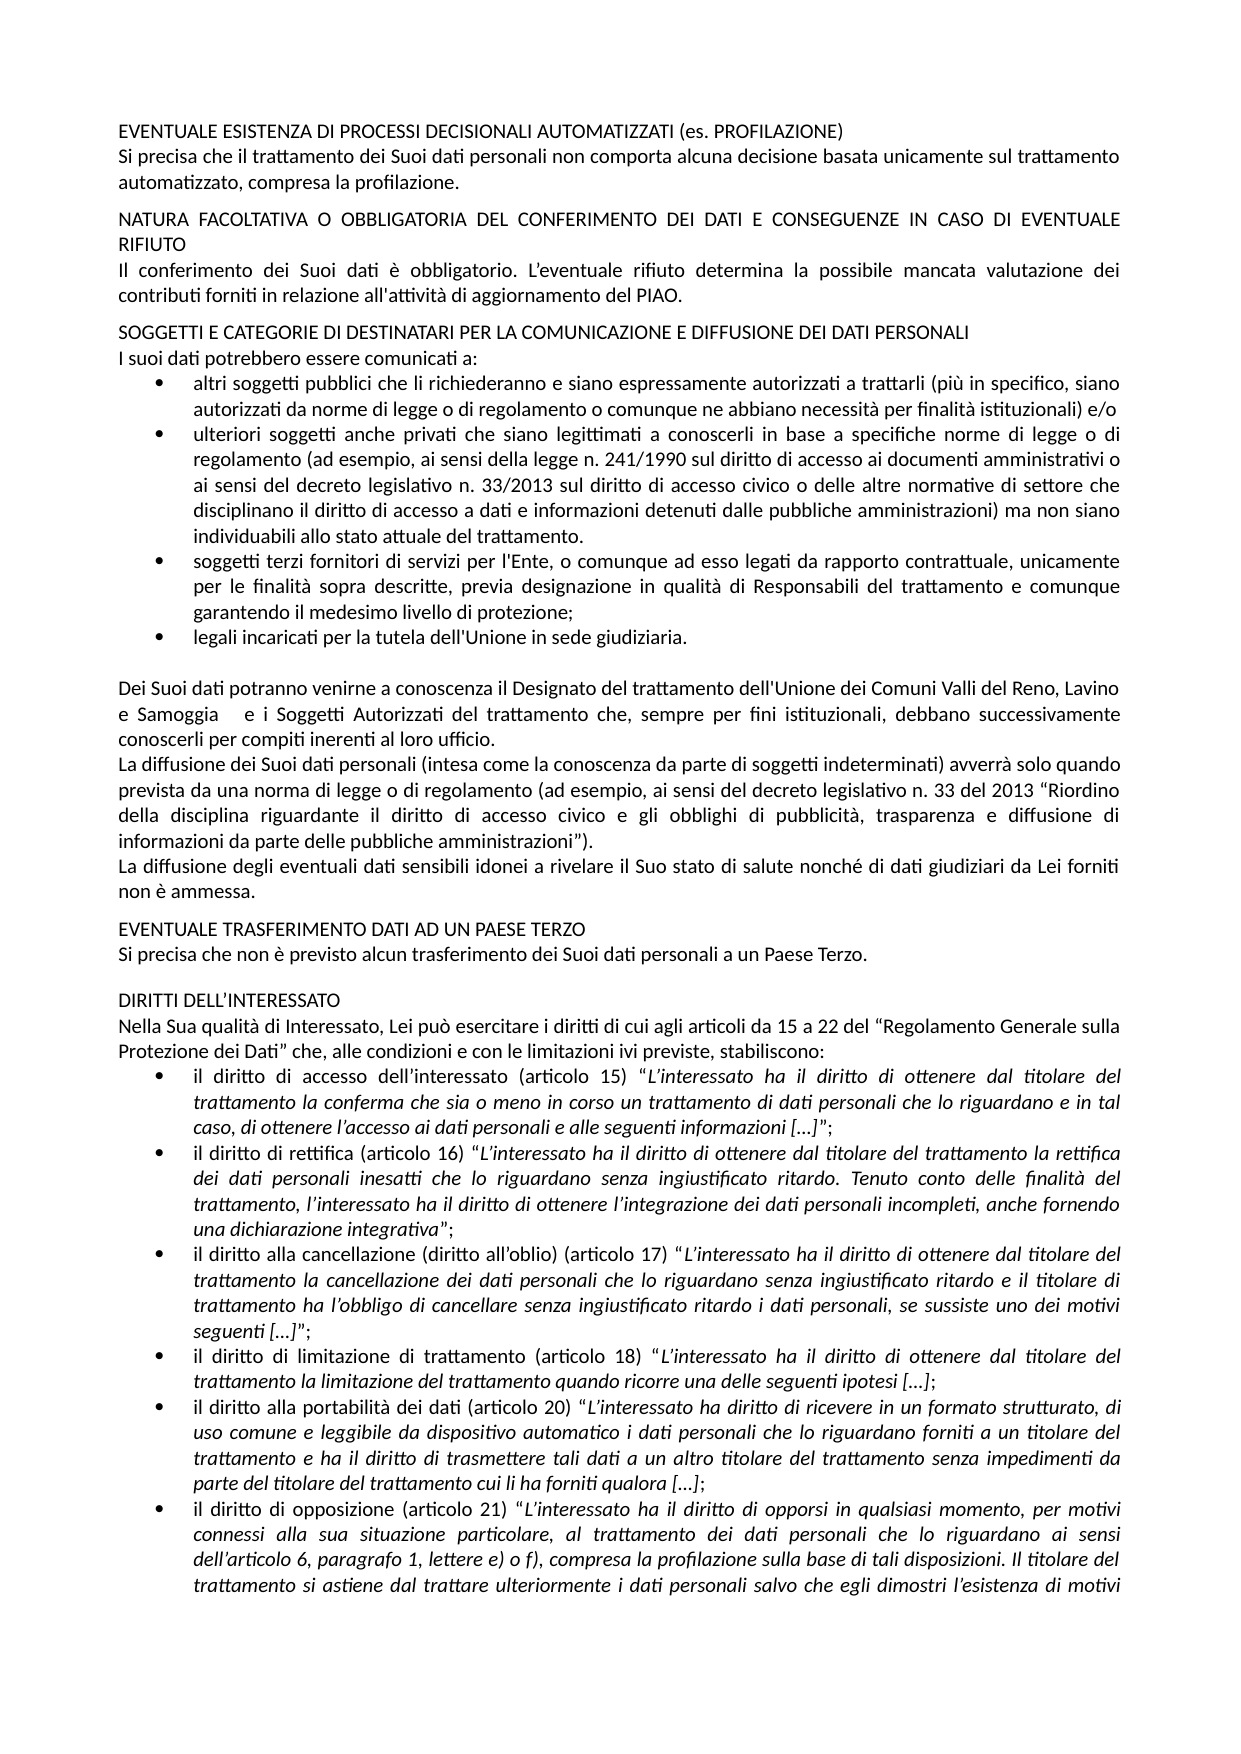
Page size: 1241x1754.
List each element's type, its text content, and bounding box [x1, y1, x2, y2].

text EVENTUALE TRASFERIMENTO DATI AD UN PAESE TERZO [118, 916, 1122, 941]
list ulteriori soggetti anche privati che siano legittimati a conoscerli in base a specifiche norme di legge o di regolamento (ad esempio, ai sensi della legge n. 241/1990 sul diritto di accesso ai documenti amministrativi o ai sensi del decreto legislativo n. 33/2013 sul diritto di accesso civico o delle altre normative di settore che disciplinano il diritto di accesso a dati e informazioni detenuti dalle pubbliche amministrazioni) ma non siano individuabili allo stato attuale del trattamento. [156, 421, 1122, 548]
text Il conferimento dei Suoi dati è obbligatorio. L’eventuale rifiuto determina la possibile mancata valutazione dei contributi forniti in relazione all'attività di aggiornamento del PIAO. [118, 257, 1122, 308]
text Si precisa che non è previsto alcun trasferimento dei Suoi dati personali a un Paese Terzo. [118, 941, 1122, 967]
list il diritto alla cancellazione (diritto all’oblio) (articolo 17) “L’interessato ha il diritto di ottenere dal titolare del trattamento la cancellazione dei dati personali che lo riguardano senza ingiustificato ritardo e il titolare di trattamento ha l’obbligo di cancellare senza ingiustificato ritardo i dati personali, se sussiste uno dei motivi seguenti […]”; [156, 1242, 1122, 1343]
text NATURA FACOLTATIVA O OBBLIGATORIA DEL CONFERIMENTO DEI DATI E CONSEGUENZE IN CASO DI EVENTUALE RIFIUTO [118, 206, 1122, 257]
text Dei Suoi dati potranno venirne a conoscenza il Designato del trattamento dell'Unione dei Comuni Valli del Reno, Lavino e Samoggia e i Soggetti Autorizzati del trattamento che, sempre per fini istituzionali, debbano successivamente conoscerli per compiti inerenti al loro ufficio. [118, 675, 1122, 752]
text La diffusione degli eventuali dati sensibili idonei a rivelare il Suo stato di salute nonché di dati giudiziari da Lei forniti non è ammessa. [118, 853, 1122, 904]
list legali incaricati per la tutela dell'Unione in sede giudiziaria. [156, 624, 1122, 650]
text DIRITTI DELL’INTERESSATO [118, 987, 1122, 1013]
text I suoi dati potrebbero essere comunicati a: [118, 345, 1122, 370]
text Nella Sua qualità di Interessato, Lei può esercitare i diritti di cui agli articoli da 15 a 22 del “Regolamento Generale sulla Protezione dei Dati” che, alle condizioni e con le limitazioni ivi previste, stabiliscono: [118, 1013, 1122, 1064]
text La diffusione dei Suoi dati personali (intesa come la conoscenza da parte di soggetti indeterminati) avverrà solo quando prevista da una norma di legge o di regolamento (ad esempio, ai sensi del decreto legislativo n. 33 del 2013 “Riordino della disciplina riguardante il diritto di accesso civico e gli obblighi di pubblicità, trasparenza e diffusione di informazioni da parte delle pubbliche amministrazioni”). [118, 752, 1122, 853]
list altri soggetti pubblici che li richiederanno e siano espressamente autorizzati a trattarli (più in specifico, siano autorizzati da norme di legge o di regolamento o comunque ne abbiano necessità per finalità istituzionali) e/o [156, 370, 1122, 421]
list soggetti terzi fornitori di servizi per l'Ente, o comunque ad esso legati da rapporto contrattuale, unicamente per le finalità sopra descritte, previa designazione in qualità di Responsabili del trattamento e comunque garantendo il medesimo livello di protezione; [156, 548, 1122, 624]
list il diritto di limitazione di trattamento (articolo 18) “L’interessato ha il diritto di ottenere dal titolare del trattamento la limitazione del trattamento quando ricorre una delle seguenti ipotesi […]; [156, 1343, 1122, 1394]
list il diritto di rettifica (articolo 16) “L’interessato ha il diritto di ottenere dal titolare del trattamento la rettifica dei dati personali inesatti che lo riguardano senza ingiustificato ritardo. Tenuto conto delle finalità del trattamento, l’interessato ha il diritto di ottenere l’integrazione dei dati personali incompleti, anche fornendo una dichiarazione integrativa”; [156, 1140, 1122, 1242]
list il diritto di accesso dell’interessato (articolo 15) “L’interessato ha il diritto di ottenere dal titolare del trattamento la conferma che sia o meno in corso un trattamento di dati personali che lo riguardano e in tal caso, di ottenere l’accesso ai dati personali e alle seguenti informazioni […]”; [156, 1064, 1122, 1140]
list il diritto alla portabilità dei dati (articolo 20) “L’interessato ha diritto di ricevere in un formato strutturato, di uso comune e leggibile da dispositivo automatico i dati personali che lo riguardano forniti a un titolare del trattamento e ha il diritto di trasmettere tali dati a un altro titolare del trattamento senza impedimenti da parte del titolare del trattamento cui li ha forniti qualora […]; [156, 1394, 1122, 1496]
text SOGGETTI E CATEGORIE DI DESTINATARI PER LA COMUNICAZIONE E DIFFUSIONE DEI DATI PERSONALI [118, 319, 1122, 345]
text Si precisa che il trattamento dei Suoi dati personali non comporta alcuna decisione basata unicamente sul trattamento automatizzato, compresa la profilazione. [118, 143, 1122, 194]
text EVENTUALE ESISTENZA DI PROCESSI DECISIONALI AUTOMATIZZATI (es. PROFILAZIONE) [118, 118, 1122, 143]
list il diritto di opposizione (articolo 21) “L’interessato ha il diritto di opporsi in qualsiasi momento, per motivi connessi alla sua situazione particolare, al trattamento dei dati personali che lo riguardano ai sensi dell’articolo 6, paragrafo 1, lettere e) o f), compresa la profilazione sulla base di tali disposizioni. Il titolare del trattamento si astiene dal trattare ulteriormente i dati personali salvo che egli dimostri l’esistenza di motivi [156, 1496, 1122, 1597]
